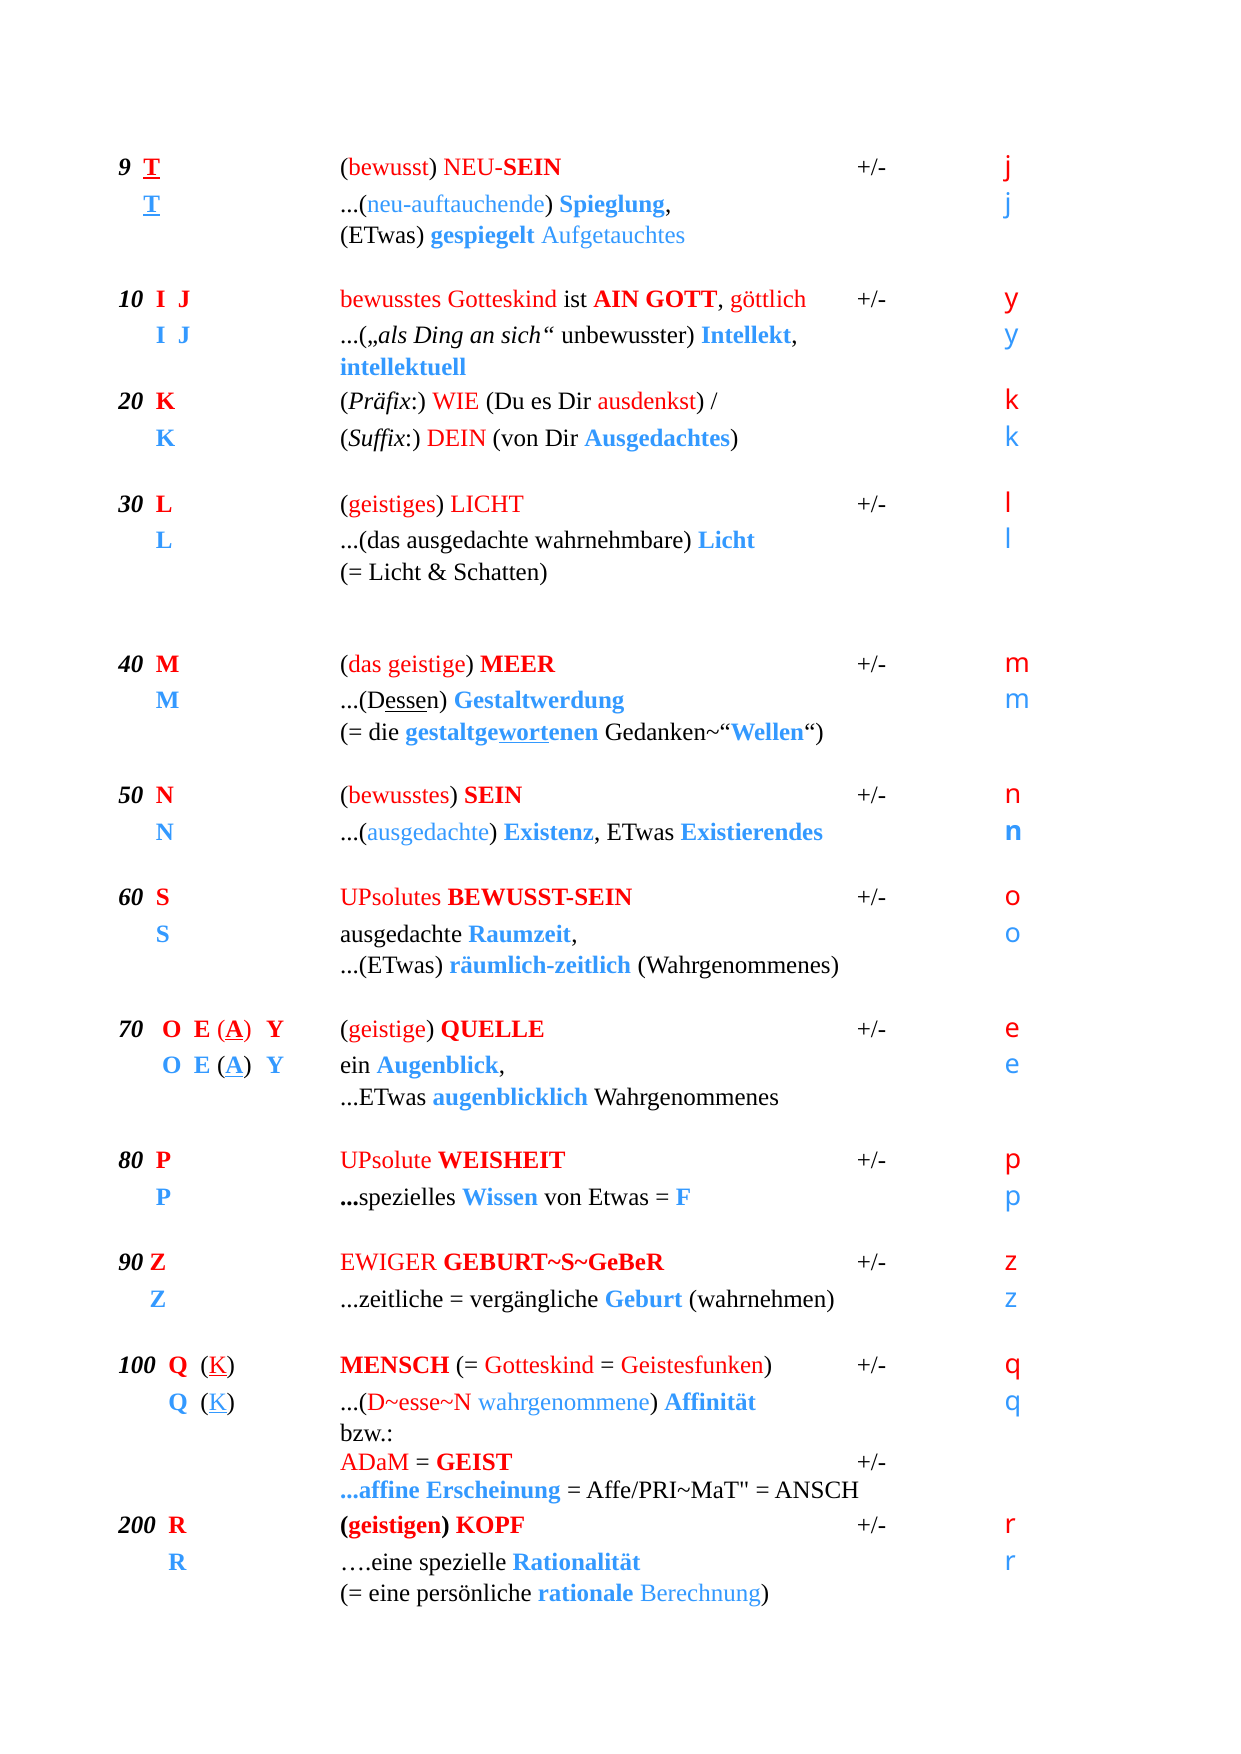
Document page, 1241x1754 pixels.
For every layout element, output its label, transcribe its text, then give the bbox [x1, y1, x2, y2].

text intellektuell [118, 352, 1122, 381]
text 80 P UPsolute WEISHEIT +/- p [118, 1139, 1122, 1176]
text 60 S ausgedachte Raumzeit, o [118, 914, 1122, 951]
text 200 R ….eine spezielle Rationalität r [118, 1541, 1122, 1578]
text bzw.: [118, 1418, 1122, 1447]
text 90 Z EWIGER GEBURT~S~GeBeR +/- z [118, 1242, 1122, 1279]
text 200 R (geistigen) KOPF +/- r [118, 1504, 1122, 1541]
text 100 Q (K) MENSCH (= Gotteskind = Geistesfunken) +/- q [118, 1344, 1122, 1381]
text ...(ETwas) räumlich-zeitlich (Wahrgenommenes) [118, 951, 1122, 979]
text 20 K (Suffix:) DEIN (von Dir Ausgedachtes) k [118, 417, 1122, 454]
text 100 Q (K) ...(D~esse~N wahrgenommene) Affinität q [118, 1381, 1122, 1418]
text ADaM = GEIST +/- [118, 1447, 1122, 1476]
text 30 L (geistiges) LICHT +/- l [118, 483, 1122, 520]
text 9 T (bewusst) NEU-SEIN +/- j [118, 147, 1122, 184]
text 10 I J bewusstes Gotteskind ist AIN GOTT, göttlich +/- y [118, 278, 1122, 315]
text 10 I J ...(„als Ding an sich“ unbewusster) Intellekt, y [118, 315, 1122, 352]
text 20 K (Präfix:) WIE (Du es Dir ausdenkst) / k [118, 381, 1122, 417]
text (= Licht & Schatten) [118, 557, 1122, 586]
text (ETwas) gespiegelt Aufgetauchtes [118, 221, 1122, 249]
text (= eine persönliche rationale Berechnung) [118, 1578, 1122, 1607]
text 9 T ...(neu-auftauchende) Spieglung, j [118, 184, 1122, 221]
text 40 M ...(Dessen) Gestaltwerdung m [118, 680, 1122, 717]
text 30 L ...(das ausgedachte wahrnehmbare) Licht l [118, 520, 1122, 557]
text 90 Z ...zeitliche = vergängliche Geburt (wahrnehmen) z [118, 1279, 1122, 1316]
text 60 S UPsolutes BEWUSST-SEIN +/- o [118, 877, 1122, 914]
text 50 N (bewusstes) SEIN +/- n [118, 774, 1122, 811]
text ...affine Erscheinung = Affe/PRI~MaT" = ANSCH [118, 1476, 1122, 1504]
text 80 P ...spezielles Wissen von Etwas = F p [118, 1176, 1122, 1213]
text 70 O E (A) Y ein Augenblick, e [118, 1045, 1122, 1082]
text 40 M (das geistige) MEER +/- m [118, 643, 1122, 680]
text (= die gestaltgewortenen Gedanken~“Wellen“) [118, 717, 1122, 746]
text ...ETwas augenblicklich Wahrgenommenes [118, 1082, 1122, 1111]
text 50 N ...(ausgedachte) Existenz, ETwas Existierendes n [118, 811, 1122, 848]
text 70 O E (A) Y (geistige) QUELLE +/- e [118, 1008, 1122, 1045]
